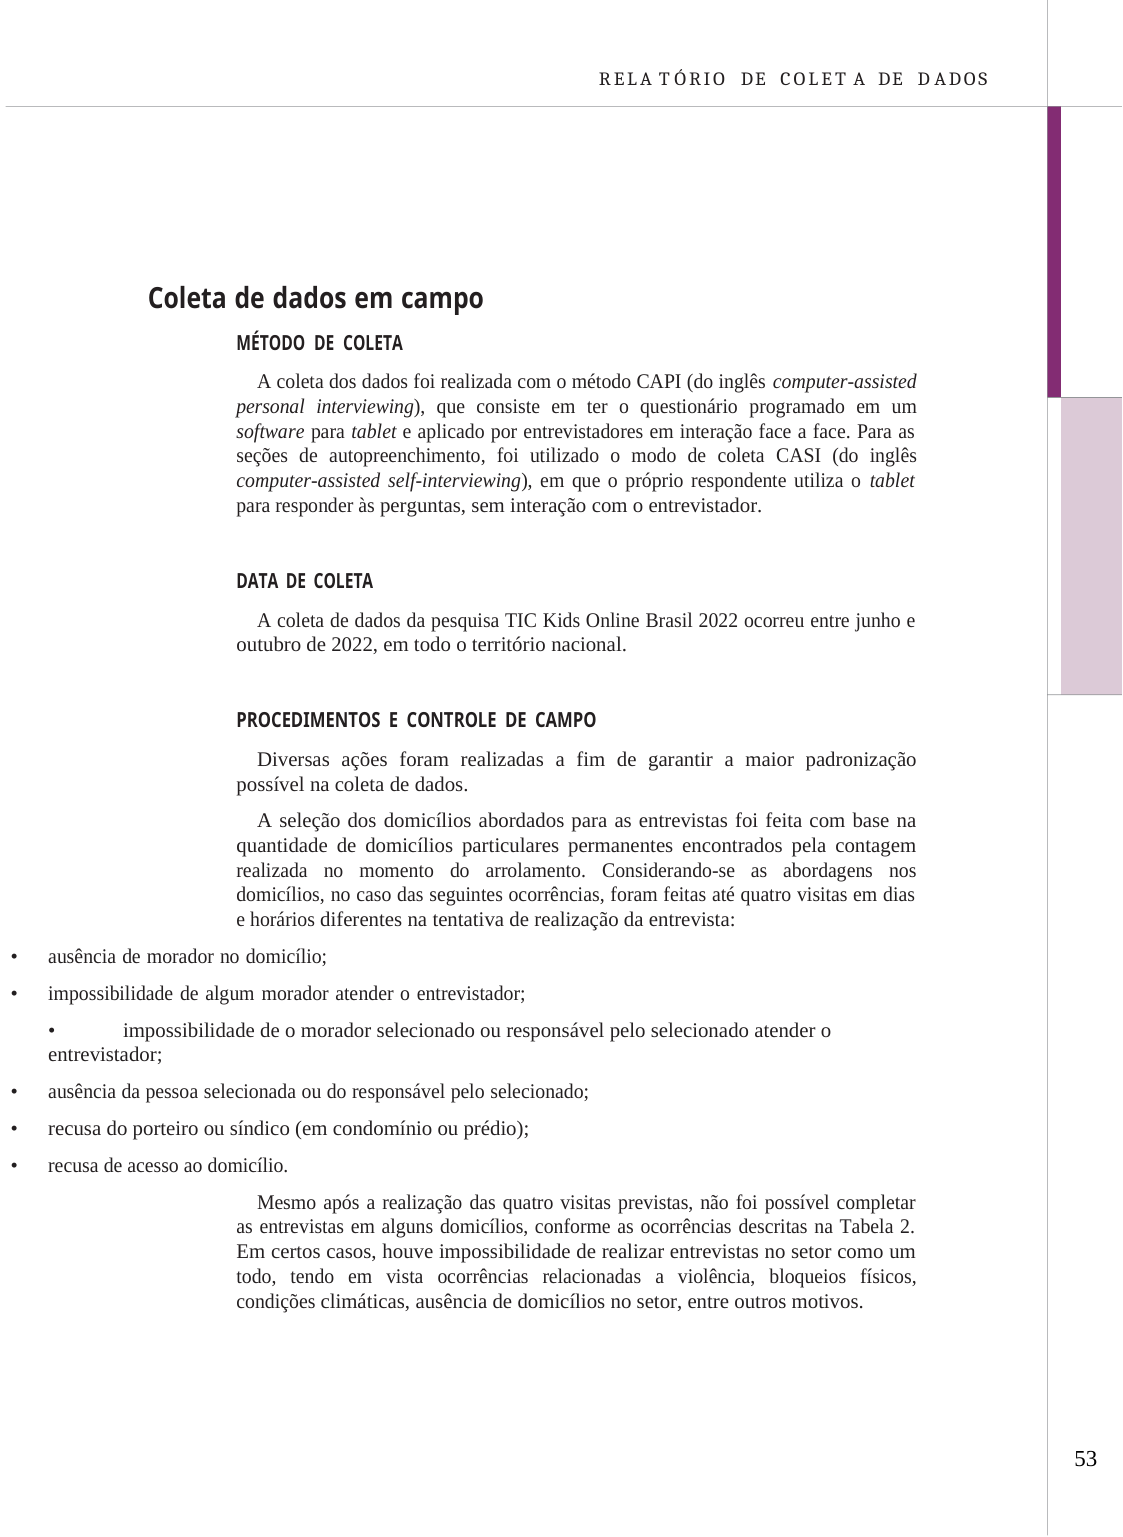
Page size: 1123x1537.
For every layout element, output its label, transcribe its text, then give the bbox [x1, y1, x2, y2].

subtitle Coleta de dados em campo [148, 278, 1047, 317]
text A coleta dos dados foi realizada com o método CAPI (do inglês computer-assisted personal interviewing), que consiste em ter o questionário programado em um software para tablet e aplicado por entrevistadores em interação face a face. Para as seções de autopreenchimento, foi utilizado o modo de coleta CASI (do inglês computer-assisted self-interviewing), em que o próprio respondente utiliza o tablet para responder às perguntas, sem interação com o entrevistador. [236, 369, 917, 517]
list impossibilidade de algum morador atender o entrevistador; [10, 981, 1047, 1005]
subtitle [1061, 278, 1075, 317]
list ausência da pessoa selecionada ou do responsável pelo selecionado; [10, 1079, 1047, 1103]
text Diversas ações foram realizadas a fim de garantir a maior padronização possível na coleta de dados. [236, 747, 916, 796]
subtitle PROCEDIMENTOS E CONTROLE DE CAMPO [236, 706, 1047, 734]
text A coleta de dados da pesquisa TIC Kids Online Brasil 2022 ocorreu entre junho e outubro de 2022, em todo o território nacional. [236, 608, 916, 656]
subtitle [1048, 706, 1075, 734]
list [1048, 1153, 1075, 1177]
text A seleção dos domicílios abordados para as entrevistas foi feita com base na quantidade de domicílios particulares permanentes encontrados pela contagem realizada no momento do arrolamento. Considerando-se as abordagens nos domicílios, no caso das seguintes ocorrências, foram feitas até quatro visitas em dias e horários diferentes na tentativa de realização da entrevista: [236, 808, 917, 931]
list recusa do porteiro ou síndico (em condomínio ou prédio); [10, 1116, 1047, 1140]
list recusa de acesso ao domicílio. [10, 1153, 1047, 1177]
text Mesmo após a realização das quatro visitas previstas, não foi possível completar as entrevistas em alguns domicílios, conforme as ocorrências descritas na Tabela 2. Em certos casos, houve impossibilidade de realizar entrevistas no setor como um todo, tendo em vista ocorrências relacionadas a violência, bloqueios físicos, condições climáticas, ausência de domicílios no setor, entre outros motivos. [236, 1190, 916, 1313]
list ausência de morador no domicílio; [10, 944, 1047, 968]
subtitle [1048, 566, 1061, 595]
subtitle [1061, 328, 1075, 357]
subtitle DATA DE COLETA [236, 566, 1047, 595]
list impossibilidade de o morador selecionado ou responsável pelo selecionado atender o entrevistador; [48, 1018, 917, 1066]
subtitle MÉTODO DE COLETA [236, 328, 1047, 357]
